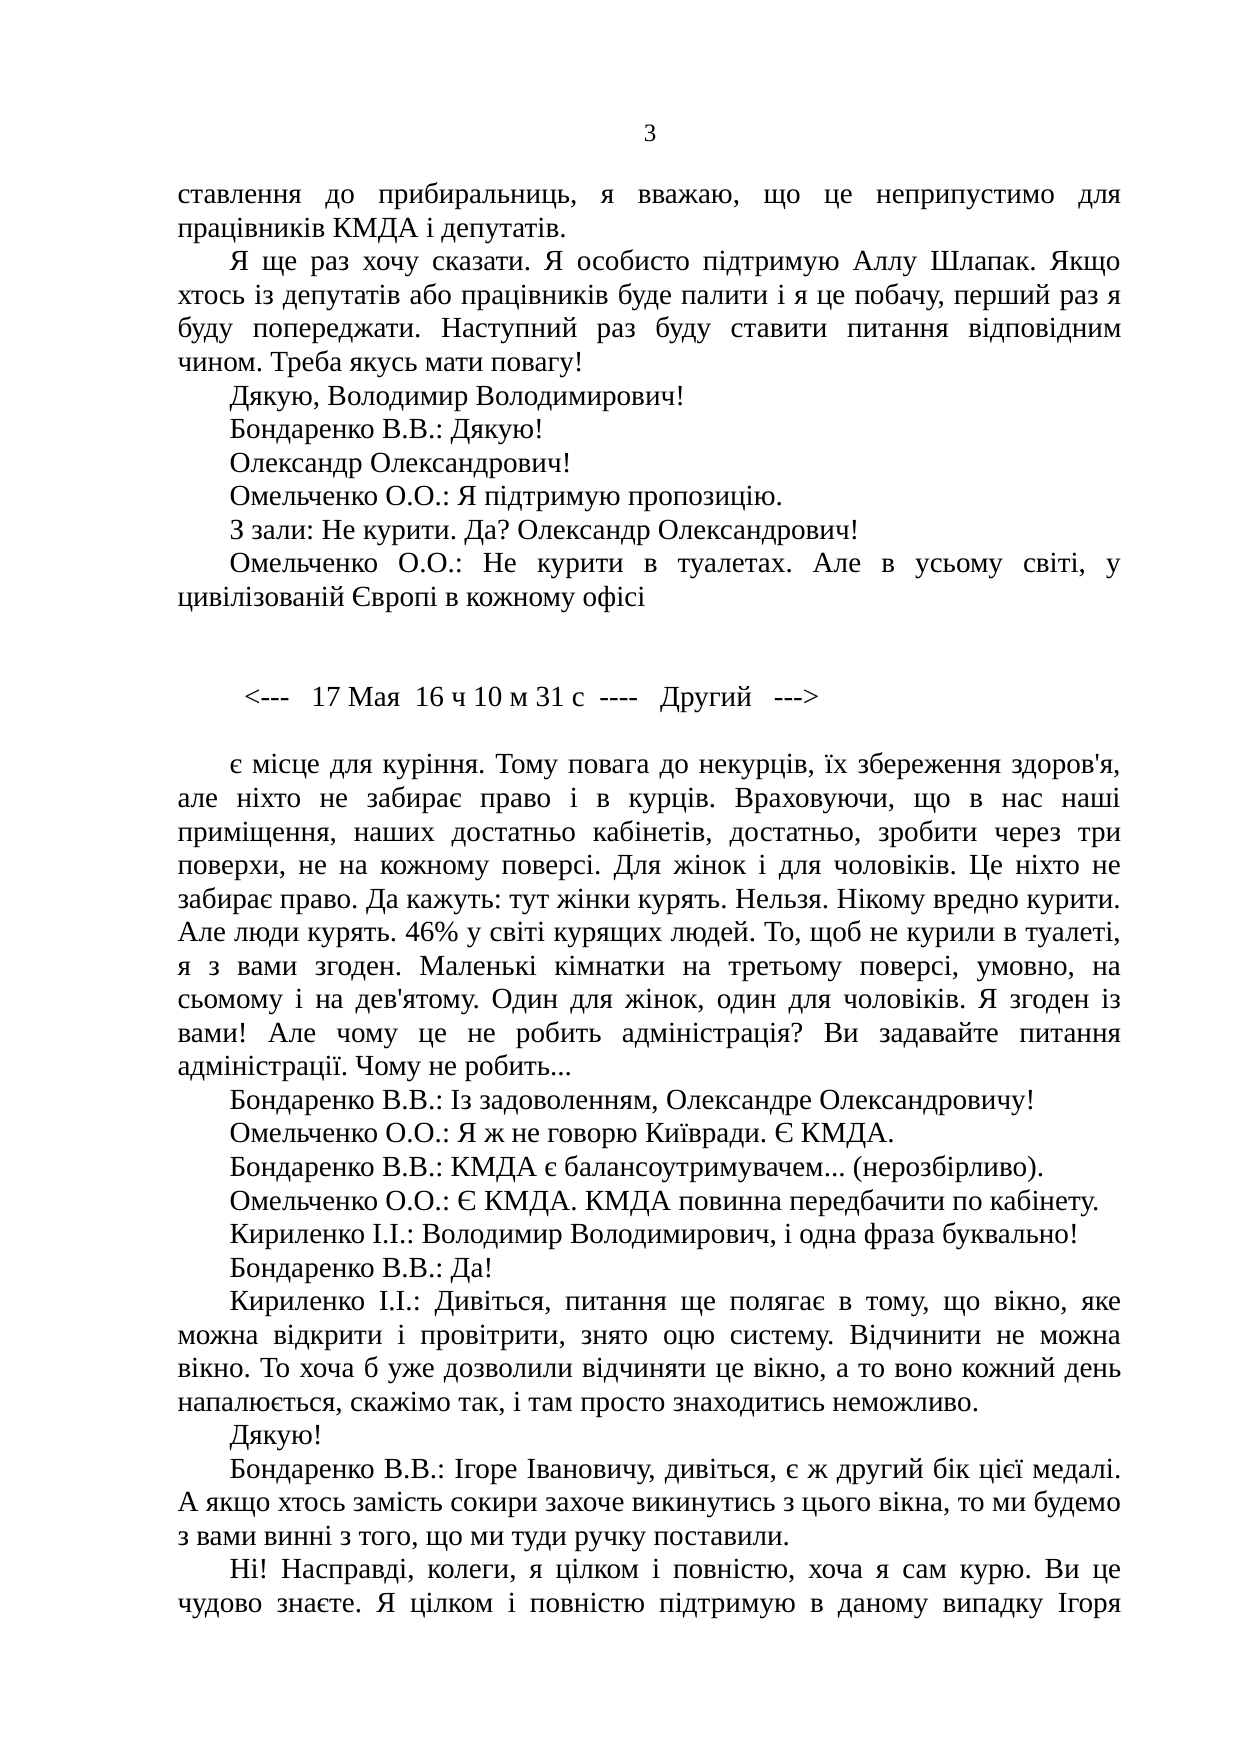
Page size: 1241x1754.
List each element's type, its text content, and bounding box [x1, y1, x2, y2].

text Я ще раз хочу сказати. Я особисто підтримую Аллу Шлапак. Якщо хтось із депутатів або працівників буде палити і я це побачу, перший раз я буду попереджати. Наступний раз буду ставити питання відповідним чином. Треба якусь мати повагу! [177, 243, 1122, 378]
text Кириленко І.І.: Володимир Володимирович, і одна фраза буквально! [177, 1216, 1122, 1250]
text <--- 17 Мая 16 ч 10 м 31 с ---- Другий ---> [177, 679, 1122, 713]
text Омельченко О.О.: Є КМДА. КМДА повинна передбачити по кабінету. [177, 1183, 1122, 1216]
text Дякую! [177, 1417, 1122, 1451]
text Омельченко О.О.: Я підтримую пропозицію. [177, 478, 1122, 512]
text Бондаренко В.В.: Ігоре Івановичу, дивіться, є ж другий бік цієї медалі. А якщо хтось замість сокири захоче викинутись з цього вікна, то ми будемо з вами винні з того, що ми туди ручку поставили. [177, 1451, 1122, 1552]
text є місце для куріння. Тому повага до некурців, їх збереження здоров'я, але ніхто не забирає право і в курців. Враховуючи, що в нас наші приміщення, наших достатньо кабінетів, достатньо, зробити через три поверхи, не на кожному поверсі. Для жінок і для чоловіків. Це ніхто не забирає право. Да кажуть: тут жінки курять. Нельзя. Нікому вредно курити. Але люди курять. 46% у світі курящих людей. То, щоб не курили в туалеті, я з вами згоден. Маленькі кімнатки на третьому поверсі, умовно, на сьомому і на дев'ятому. Один для жінок, один для чоловіків. Я згоден із вами! Але чому це не робить адміністрація? Ви задавайте питання адміністрації. Чому не робить... [177, 747, 1122, 1082]
text Омельченко О.О.: Я ж не говорю Київради. Є КМДА. [177, 1116, 1122, 1149]
text ставлення до прибиральниць, я вважаю, що це неприпустимо для працівників КМДА і депутатів. [177, 176, 1122, 243]
text Кириленко І.І.: Дивіться, питання ще полягає в тому, що вікно, яке можна відкрити і провітрити, знято оцю систему. Відчинити не можна вікно. То хоча б уже дозволили відчиняти це вікно, а то воно кожний день напалюється, скажімо так, і там просто знаходитись неможливо. [177, 1283, 1122, 1417]
text З зали: Не курити. Да? Олександр Олександрович! [177, 512, 1122, 545]
text Бондаренко В.В.: КМДА є балансоутримувачем... (нерозбірливо). [177, 1149, 1122, 1183]
text Бондаренко В.В.: Да! [177, 1250, 1122, 1283]
text Дякую, Володимир Володимирович! [177, 378, 1122, 411]
text Бондаренко В.В.: Із задоволенням, Олександре Олександровичу! [177, 1082, 1122, 1116]
text Олександр Олександрович! [177, 445, 1122, 478]
text Омельченко О.О.: Не курити в туалетах. Але в усьому світі, у цивілізованій Європі в кожному офісі [177, 545, 1122, 612]
text Ні! Насправді, колеги, я цілком і повністю, хоча я сам курю. Ви це чудово знаєте. Я цілком і повністю підтримую в даному випадку Ігоря [177, 1552, 1122, 1619]
text Бондаренко В.В.: Дякую! [177, 411, 1122, 445]
